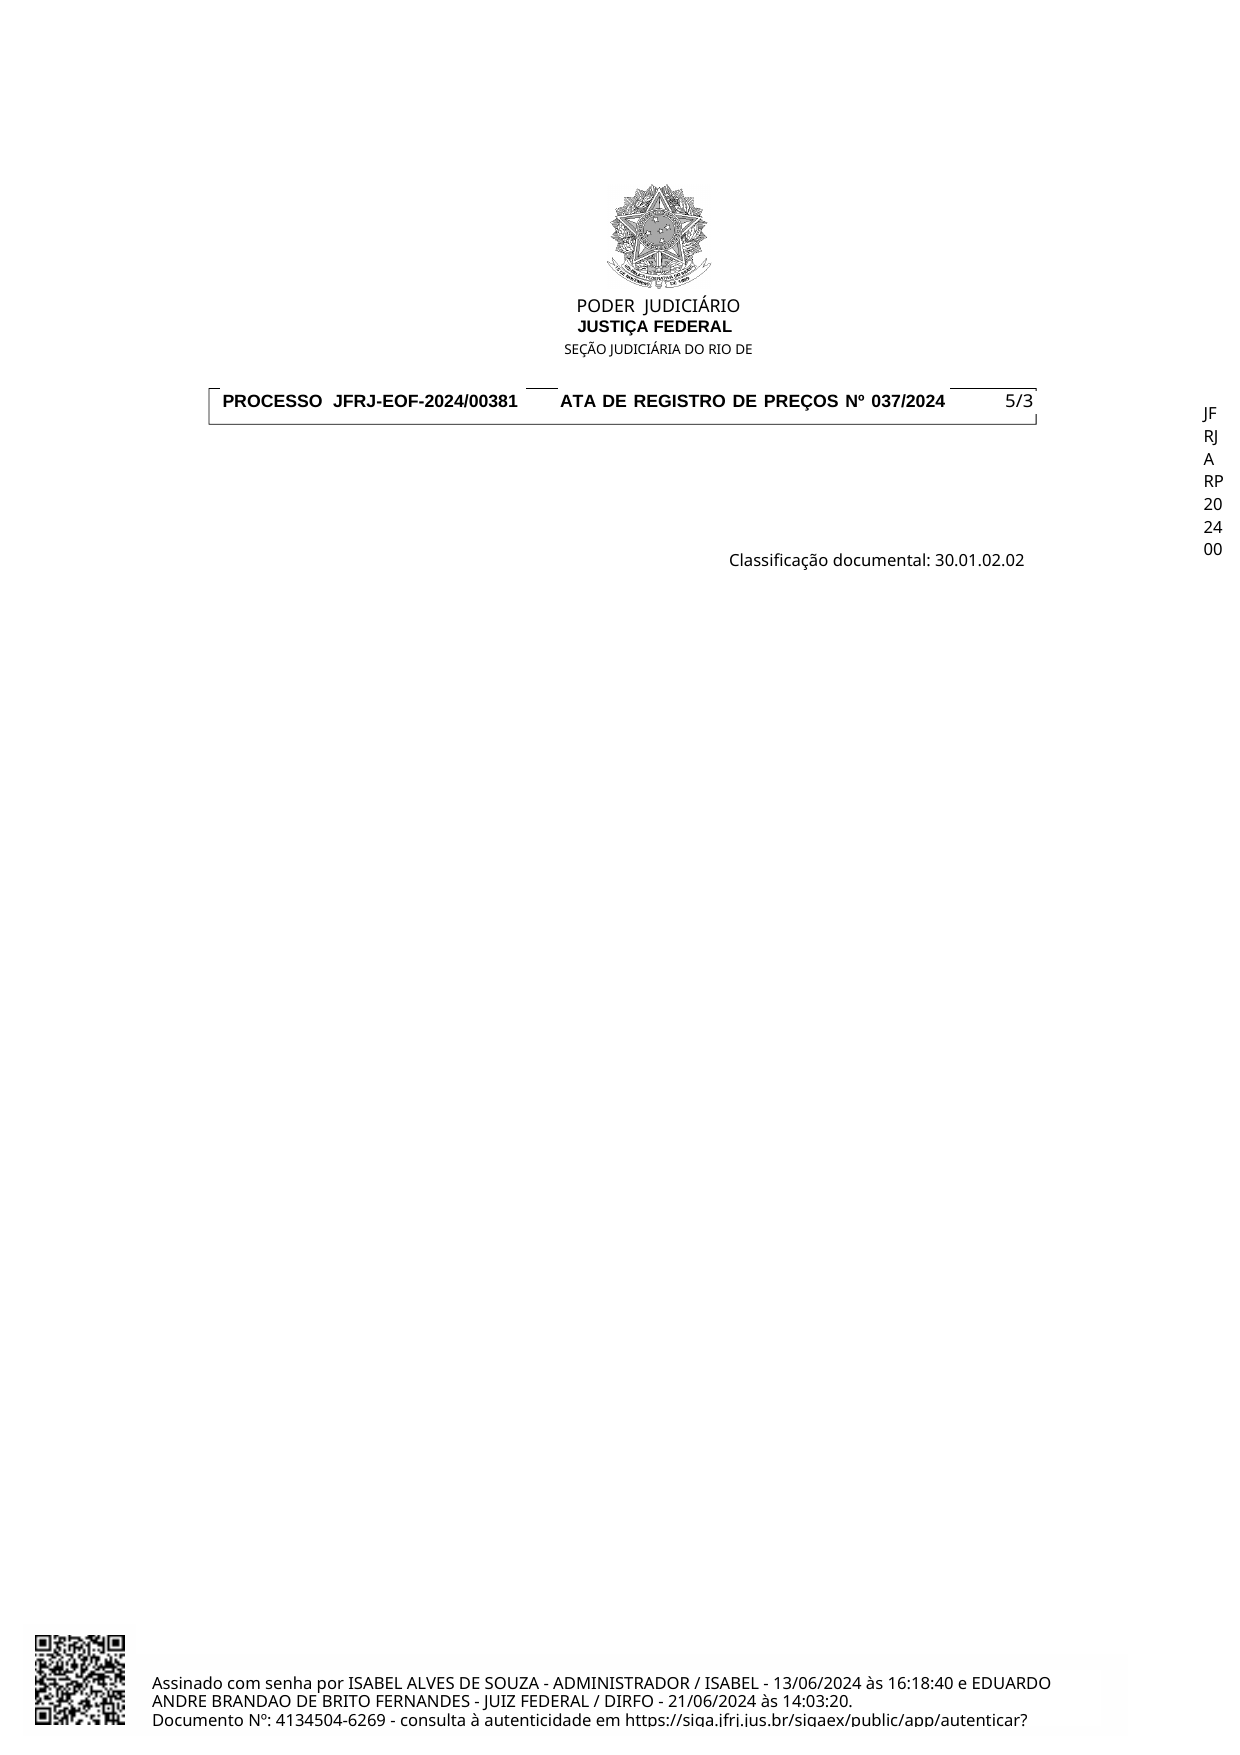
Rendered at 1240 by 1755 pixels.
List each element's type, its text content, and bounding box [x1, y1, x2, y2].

text JFRJARP202400037 [1203, 402, 1224, 561]
text Classificação documental: 30.01.02.02 [729, 400, 1239, 571]
